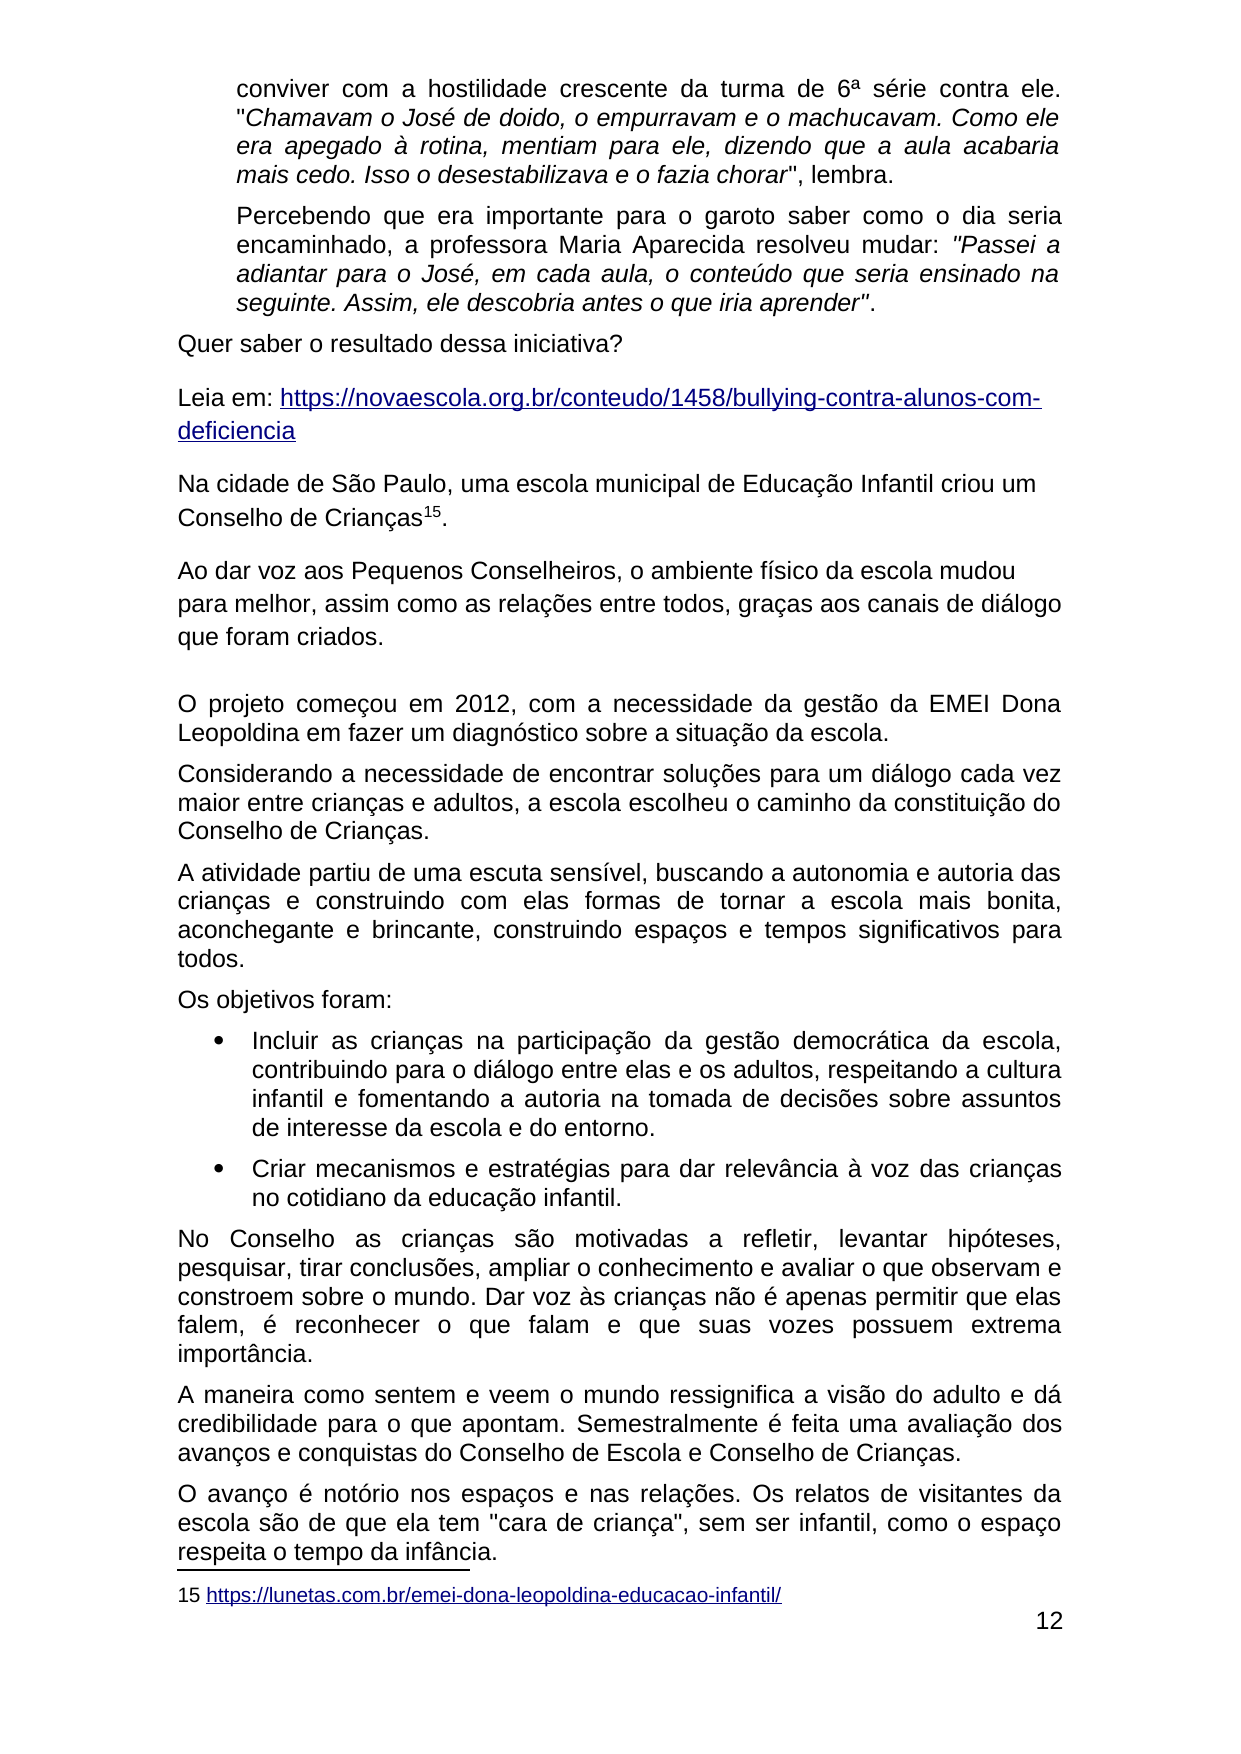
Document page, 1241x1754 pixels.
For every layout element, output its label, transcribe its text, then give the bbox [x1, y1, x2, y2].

text No Conselho as crianças são motivadas a refletir, levantar hipóteses, pesquisar, tirar conclusões, ampliar o conhecimento e avaliar o que observam e constroem sobre o mundo. Dar voz às crianças não é apenas permitir que elas falem, é reconhecer o que falam e que suas vozes possuem extrema importância. [177, 1224, 1063, 1368]
text A maneira como sentem e veem o mundo ressignifica a visão do adulto e dá credibilidade para o que apontam. Semestralmente é feita uma avaliação dos avanços e conquistas do Conselho de Escola e Conselho de Crianças. [177, 1380, 1063, 1466]
list Incluir as crianças na participação da gestão democrática da escola, contribuindo para o diálogo entre elas e os adultos, respeitando a cultura infantil e fomentando a autoria na tomada de decisões sobre assuntos de interesse da escola e do entorno. [214, 1026, 1063, 1141]
text O avanço é notório nos espaços e nas relações. Os relatos de visitantes da escola são de que ela tem "cara de criança", sem ser infantil, como o espaço respeita o tempo da infância. [177, 1479, 1063, 1565]
text https://lunetas.com.br/emei-dona-leopoldina-educacao-infantil/ [177, 1582, 1063, 1606]
text O projeto começou em 2012, com a necessidade da gestão da EMEI Dona Leopoldina em fazer um diagnóstico sobre a situação da escola. [177, 689, 1063, 746]
text Leia em: https://novaescola.org.br/conteudo/1458/bullying-contra-alunos-com-deficiencia [177, 383, 1063, 444]
text Percebendo que era importante para o garoto saber como o dia seria encaminhado, a professora Maria Aparecida resolveu mudar: "Passei a adiantar para o José, em cada aula, o conteúdo que seria ensinado na seguinte. Assim, ele descobria antes o que iria aprender". [236, 201, 1063, 316]
text Os objetivos foram: [177, 985, 1063, 1014]
list Criar mecanismos e estratégias para dar relevância à voz das crianças no cotidiano da educação infantil. [214, 1154, 1063, 1211]
text Considerando a necessidade de encontrar soluções para um diálogo cada vez maior entre crianças e adultos, a escola escolheu o caminho da constituição do Conselho de Crianças. [177, 759, 1063, 845]
text conviver com a hostilidade crescente da turma de 6ª série contra ele. "Chamavam o José de doido, o empurravam e o machucavam. Como ele era apegado à rotina, mentiam para ele, dizendo que a aula acabaria mais cedo. Isso o desestabilizava e o fazia chorar", lembra. [236, 74, 1063, 189]
text Ao dar voz aos Pequenos Conselheiros, o ambiente físico da escola mudou para melhor, assim como as relações entre todos, graças aos canais de diálogo que foram criados. [177, 556, 1063, 651]
text Quer saber o resultado dessa iniciativa? [177, 329, 1063, 357]
text A atividade partiu de uma escuta sensível, buscando a autonomia e autoria das crianças e construindo com elas formas de tornar a escola mais bonita, aconchegante e brincante, construindo espaços e tempos significativos para todos. [177, 857, 1063, 972]
text Na cidade de São Paulo, uma escola municipal de Educação Infantil criou um Conselho de Crianças. [177, 469, 1063, 531]
